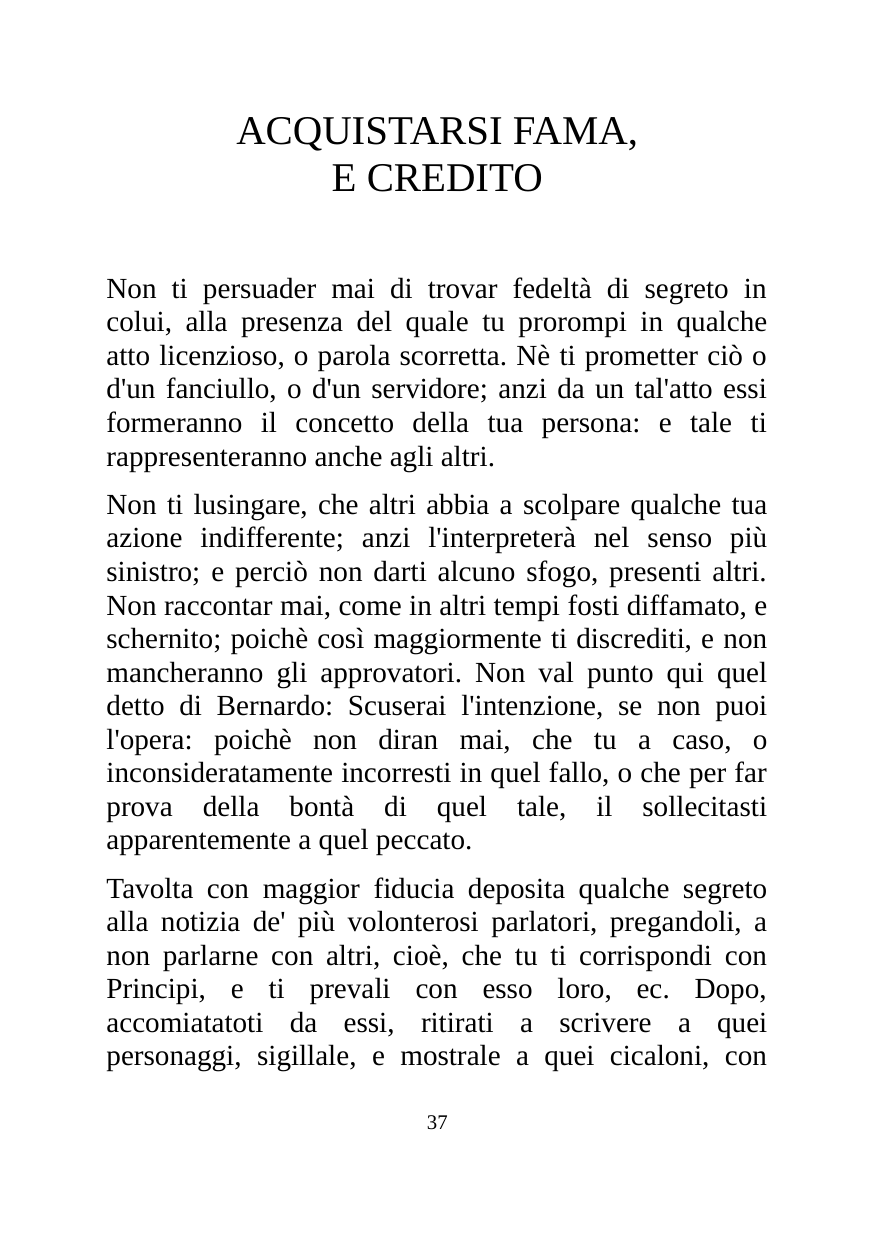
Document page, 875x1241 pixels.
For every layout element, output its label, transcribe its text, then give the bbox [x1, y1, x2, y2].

text Non ti lusingare, che altri abbia a scolpare qualche tua azione indifferente; anzi l'interpreterà nel senso più sinistro; e perciò non darti alcuno sfogo, presenti altri. Non raccontar mai, come in altri tempi fosti diffamato, e schernito; poichè così maggiormente ti discrediti, e non mancheranno gli approvatori. Non val punto qui quel detto di Bernardo: Scuserai l'intenzione, se non puoi l'opera: poichè non diran mai, che tu a caso, o inconsideratamente incorresti in quel fallo, o che per far prova della bontà di quel tale, il sollecitasti apparentemente a quel peccato. [106, 487, 768, 856]
text Tavolta con maggior fiducia deposita qualche segreto alla notizia de' più volonterosi parlatori, pregandoli, a non parlarne con altri, cioè, che tu ti corrispondi con Principi, e ti prevali con esso loro, ec. Dopo, accomiatatoti da essi, ritirati a scrivere a quei personaggi, sigillale, e mostrale a quei cicaloni, con [106, 871, 768, 1072]
text Non ti persuader mai di trovar fedeltà di segreto in colui, alla presenza del quale tu prorompi in qualche atto licenzioso, o parola scorretta. Nè ti prometter ciò o d'un fanciullo, o d'un servidore; anzi da un tal'atto essi formeranno il concetto della tua persona: e tale ti rappresenteranno anche agli altri. [106, 271, 768, 472]
subtitle ACQUISTARSI FAMA, E CREDITO [106, 106, 768, 200]
